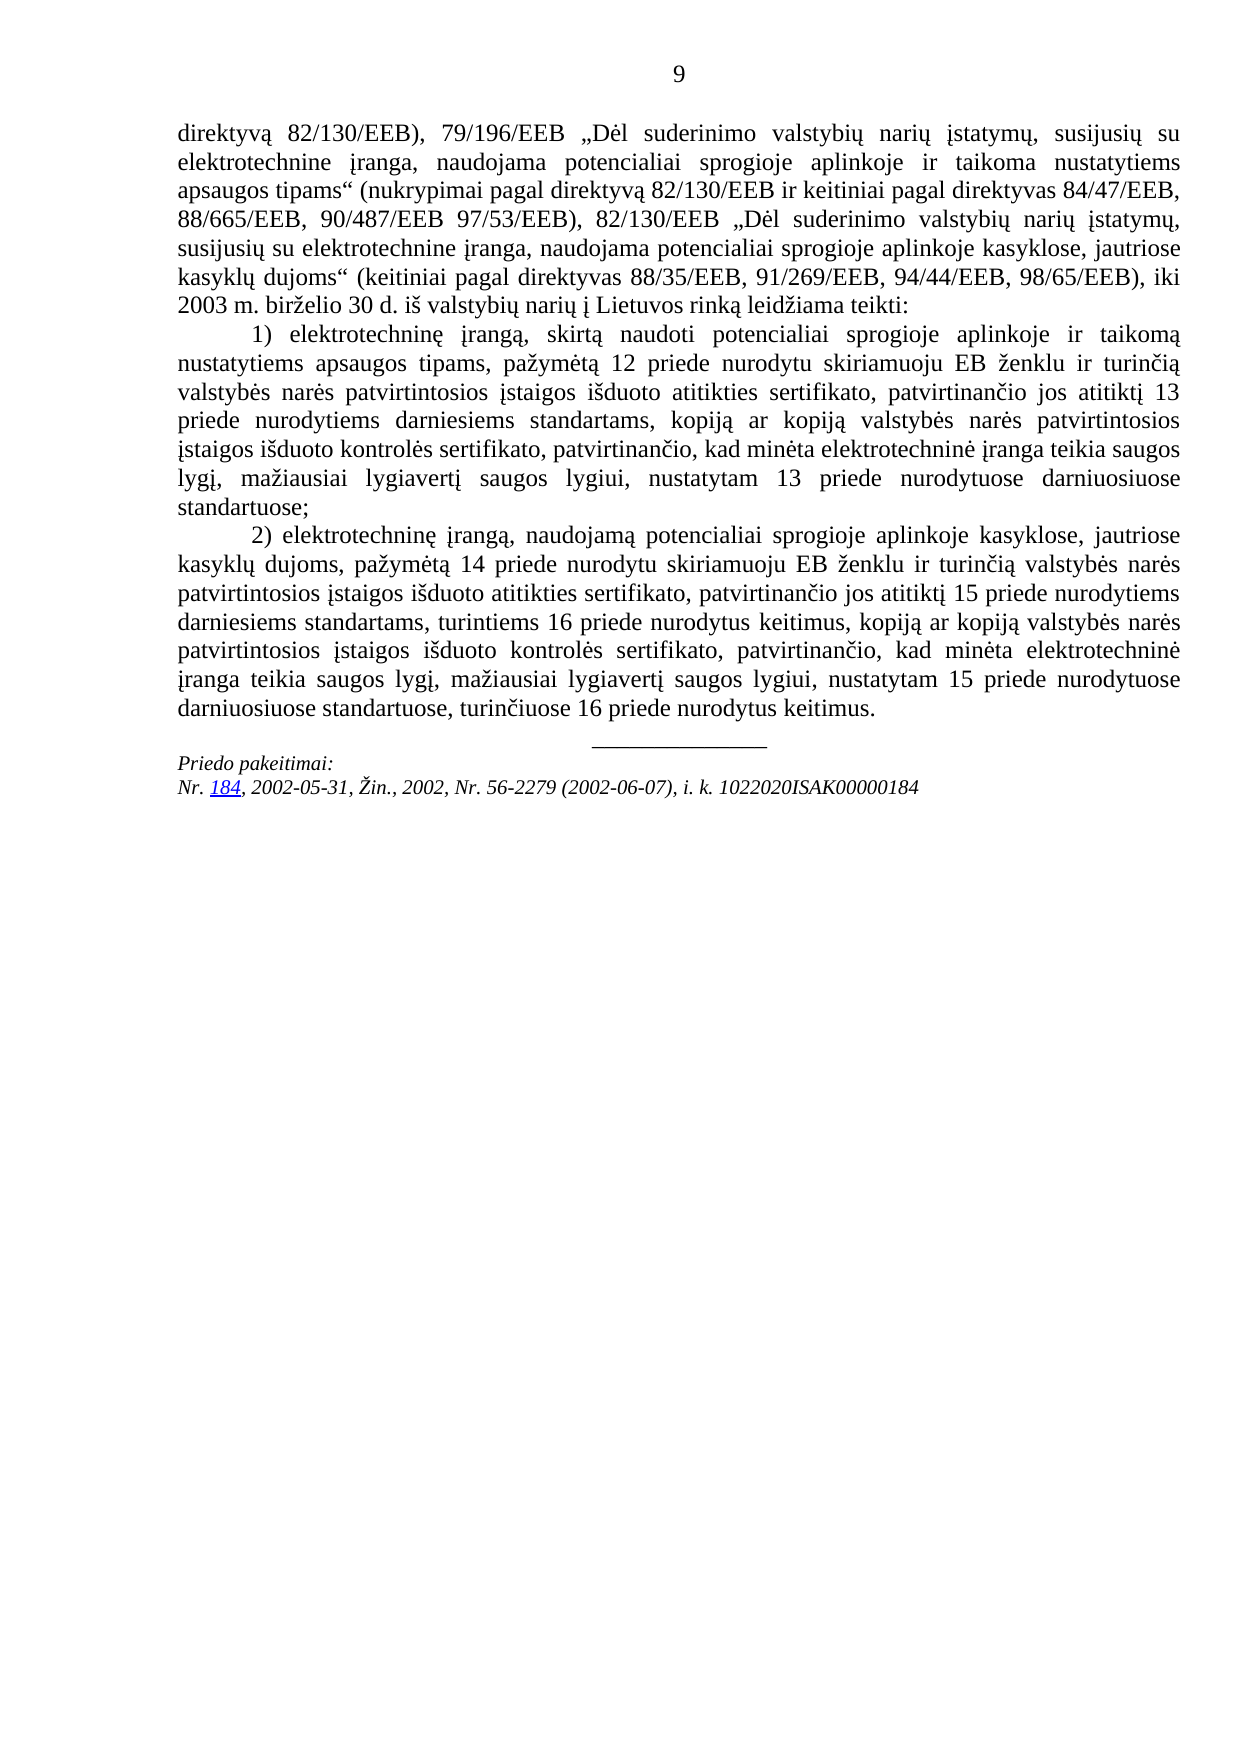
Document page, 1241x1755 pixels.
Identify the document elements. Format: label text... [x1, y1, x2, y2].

text 1) elektrotechninę įrangą, skirtą naudoti potencialiai sprogioje aplinkoje ir taikomą nustatytiems apsaugos tipams, pažymėtą 12 priede nurodytu skiriamuoju EB ženklu ir turinčią valstybės narės patvirtintosios įstaigos išduoto atitikties sertifikato, patvirtinančio jos atitiktį 13 priede nurodytiems darniesiems standartams, kopiją ar kopiją valstybės narės patvirtintosios įstaigos išduoto kontrolės sertifikato, patvirtinančio, kad minėta elektrotechninė įranga teikia saugos lygį, mažiausiai lygiavertį saugos lygiui, nustatytam 13 priede nurodytuose darniuosiuose standartuose; [177, 319, 1181, 521]
text Nr. 184, 2002-05-31, Žin., 2002, Nr. 56-2279 (2002-06-07), i. k. 1022020ISAK00000184 [177, 775, 1181, 799]
text 2) elektrotechninę įrangą, naudojamą potencialiai sprogioje aplinkoje kasyklose, jautriose kasyklų dujoms, pažymėtą 14 priede nurodytu skiriamuoju EB ženklu ir turinčią valstybės narės patvirtintosios įstaigos išduoto atitikties sertifikato, patvirtinančio jos atitiktį 15 priede nurodytiems darniesiems standartams, turintiems 16 priede nurodytus keitimus, kopiją ar kopiją valstybės narės patvirtintosios įstaigos išduoto kontrolės sertifikato, patvirtinančio, kad minėta elektrotechninė įranga teikia saugos lygį, mažiausiai lygiavertį saugos lygiui, nustatytam 15 priede nurodytuose darniuosiuose standartuose, turinčiuose 16 priede nurodytus keitimus. [177, 521, 1181, 722]
text direktyvą 82/130/EEB), 79/196/EEB „Dėl suderinimo valstybių narių įstatymų, susijusių su elektrotechnine įranga, naudojama potencialiai sprogioje aplinkoje ir taikoma nustatytiems apsaugos tipams“ (nukrypimai pagal direktyvą 82/130/EEB ir keitiniai pagal direktyvas 84/47/EEB, 88/665/EEB, 90/487/EEB 97/53/EEB), 82/130/EEB „Dėl suderinimo valstybių narių įstatymų, susijusių su elektrotechnine įranga, naudojama potencialiai sprogioje aplinkoje kasyklose, jautriose kasyklų dujoms“ (keitiniai pagal direktyvas 88/35/EEB, 91/269/EEB, 94/44/EEB, 98/65/EEB), iki 2003 m. birželio 30 d. iš valstybių narių į Lietuvos rinką leidžiama teikti: [177, 118, 1181, 319]
text Priedo pakeitimai: [177, 751, 1181, 775]
text ______________ [177, 722, 1181, 751]
